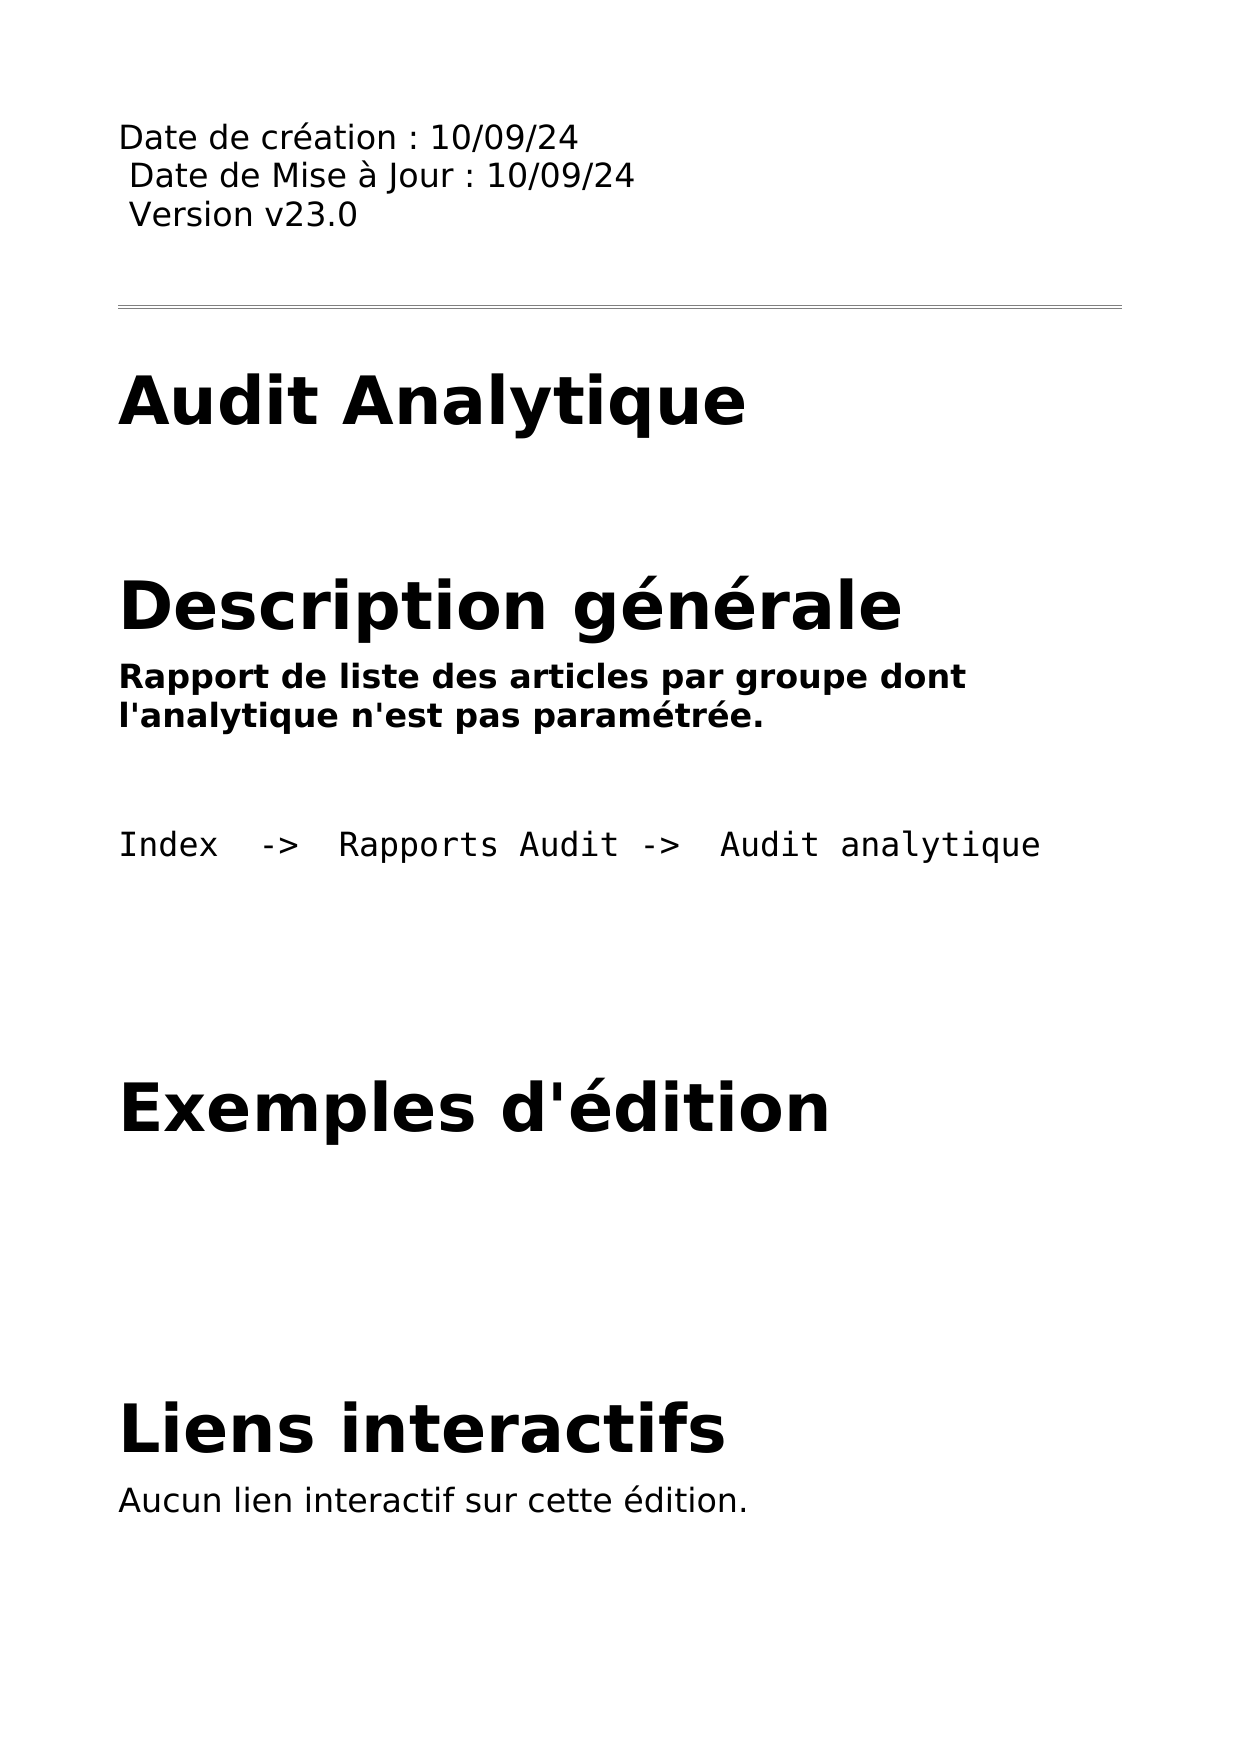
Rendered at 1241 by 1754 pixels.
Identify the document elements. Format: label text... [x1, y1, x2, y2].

subtitle Liens interactifs [118, 1391, 1122, 1468]
subtitle Audit Analytique [118, 362, 1122, 440]
text Index -> Rapports Audit -> Audit analytique [118, 826, 1122, 864]
text Date de création : 10/09/24 Date de Mise à Jour : 10/09/24 Version v23.0 [118, 118, 1122, 273]
text Aucun lien interactif sur cette édition. [118, 1481, 1122, 1520]
subtitle Description générale [118, 567, 1122, 645]
subtitle Exemples d'édition [118, 1069, 1122, 1147]
text Rapport de liste des articles par groupe dont l'analytique n'est pas paramétrée. [118, 658, 1122, 813]
